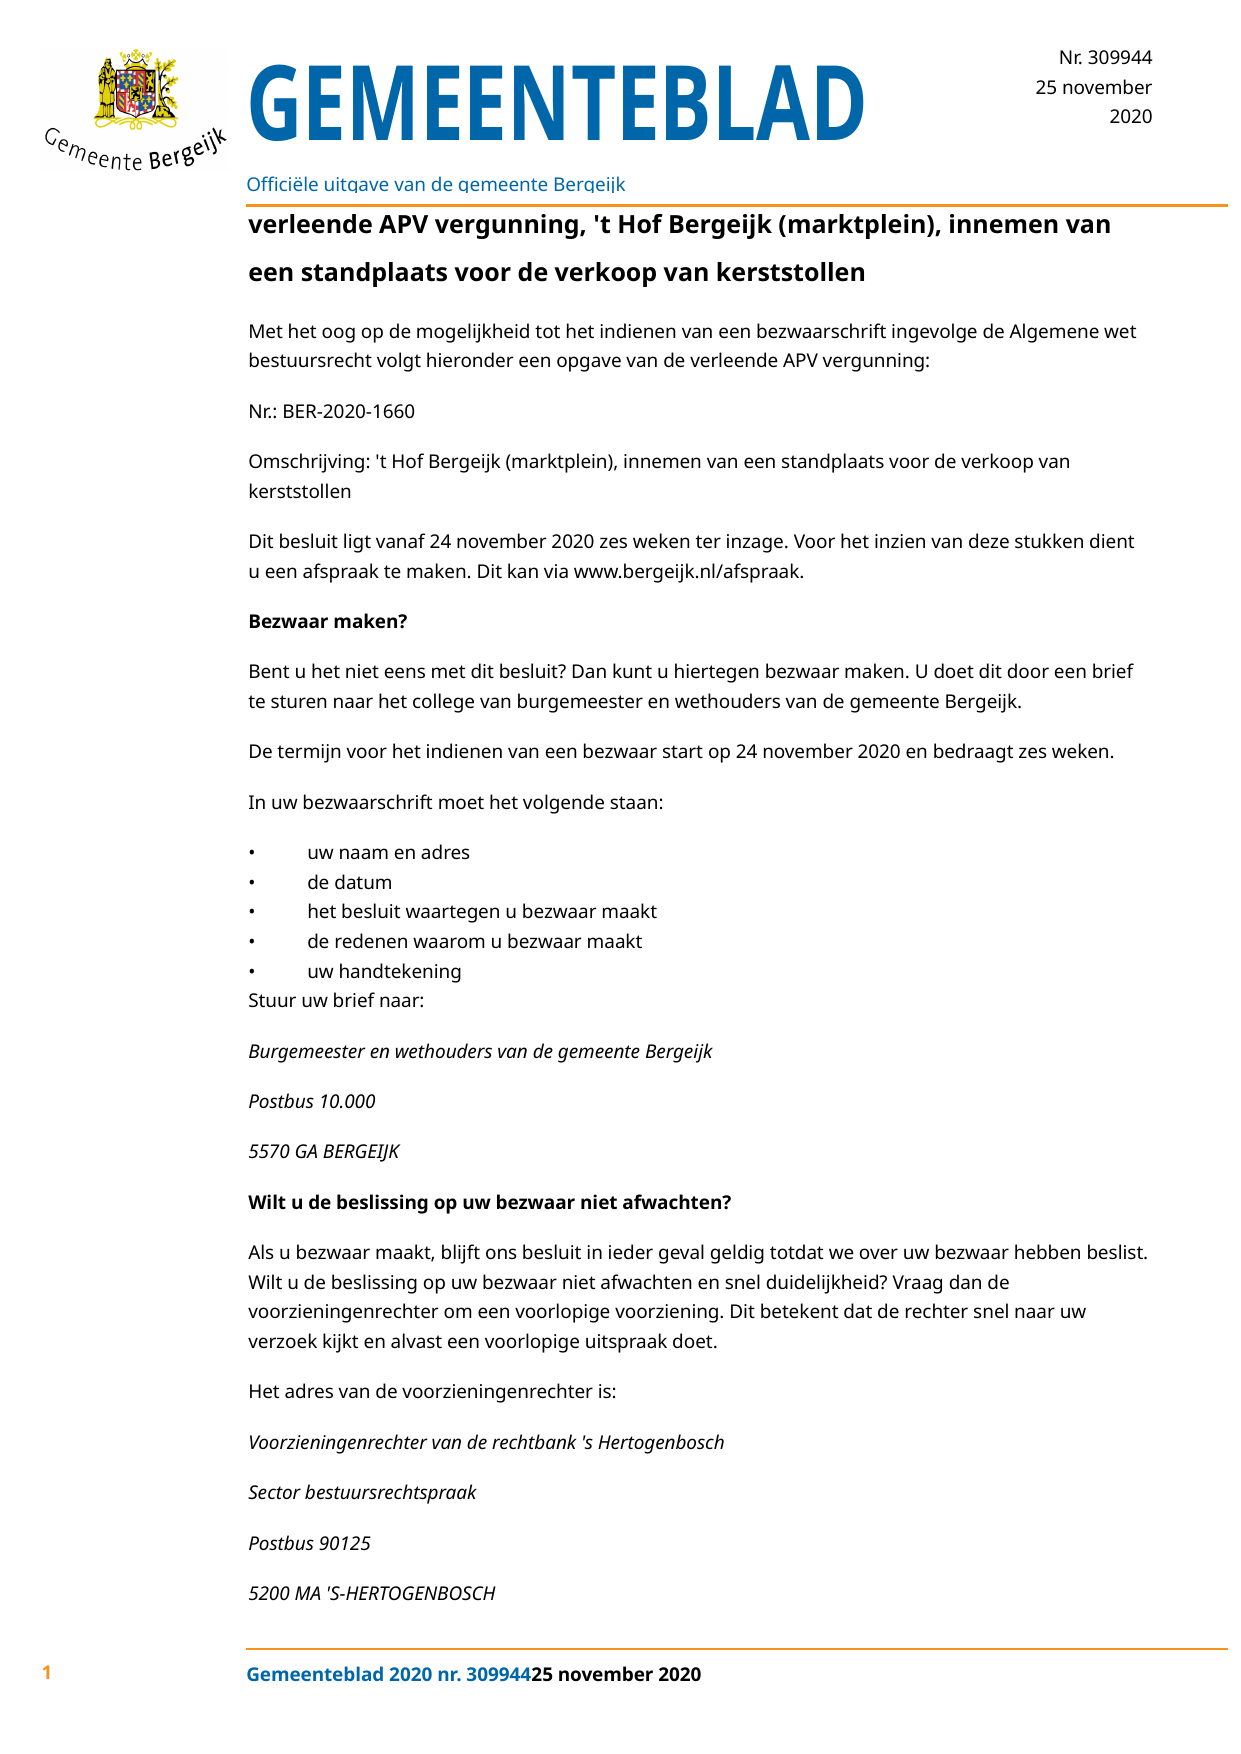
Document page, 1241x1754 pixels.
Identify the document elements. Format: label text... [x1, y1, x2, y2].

text Voorzieningenrechter van de rechtbank 's Hertogenbosch [248, 1429, 1152, 1455]
text Bezwaar maken? [248, 608, 1152, 634]
list de datum [248, 869, 1152, 895]
text 5570 GA BERGEIJK [248, 1139, 1152, 1164]
list uw handtekening [248, 958, 1152, 984]
picture [41, 47, 231, 172]
text De termijn voor het indienen van een bezwaar start op 24 november 2020 en bedraagt zes weken. [248, 739, 1152, 764]
text Bent u het niet eens met dit besluit? Dan kunt u hiertegen bezwaar maken. U doet dit door een brief te sturen naar het college van burgemeester en wethouders van de gemeente Bergeijk. [248, 659, 1152, 714]
text 5200 MA 'S-HERTOGENBOSCH [248, 1580, 1152, 1606]
text Sector bestuursrechtspraak [248, 1479, 1152, 1505]
text Stuur uw brief naar: [248, 987, 1152, 1013]
text Dit besluit ligt vanaf 24 november 2020 zes weken ter inzage. Voor het inzien van deze stukken dient u een afspraak te maken. Dit kan via www.bergeijk.nl/afspraak. [248, 528, 1152, 584]
text Als u bezwaar maakt, blijft ons besluit in ieder geval geldig totdat we over uw bezwaar hebben beslist. Wilt u de beslissing op uw bezwaar niet afwachten en snel duidelijkheid? Vraag dan de voorzieningenrechter om een voorlopige voorziening. Dit betekent dat de rechter snel naar uw verzoek kijkt en alvast een voorlopige uitspraak doet. [248, 1239, 1152, 1354]
text Met het oog op de mogelijkheid tot het indienen van een bezwaarschrift ingevolge de Algemene wet bestuursrecht volgt hieronder een opgave van de verleende APV vergunning: [248, 318, 1152, 373]
text verleende APV vergunning, 't Hof Bergeijk (marktplein), innemen van een standplaats voor de verkoop van kerststollen [248, 207, 1152, 288]
text Het adres van de voorzieningenrechter is: [248, 1379, 1152, 1404]
text Wilt u de beslissing op uw bezwaar niet afwachten? [248, 1189, 1152, 1215]
text Nr.: BER-2020-1660 [248, 398, 1152, 424]
list de redenen waarom u bezwaar maakt [248, 928, 1152, 954]
text Omschrijving: 't Hof Bergeijk (marktplein), innemen van een standplaats voor de verkoop van kerststollen [248, 448, 1152, 504]
text Postbus 90125 [248, 1530, 1152, 1556]
list uw naam en adres [248, 839, 1152, 865]
list het besluit waartegen u bezwaar maakt [248, 899, 1152, 924]
text Postbus 10.000 [248, 1088, 1152, 1114]
text Burgemeester en wethouders van de gemeente Bergeijk [248, 1038, 1152, 1064]
text In uw bezwaarschrift moet het volgende staan: [248, 789, 1152, 815]
